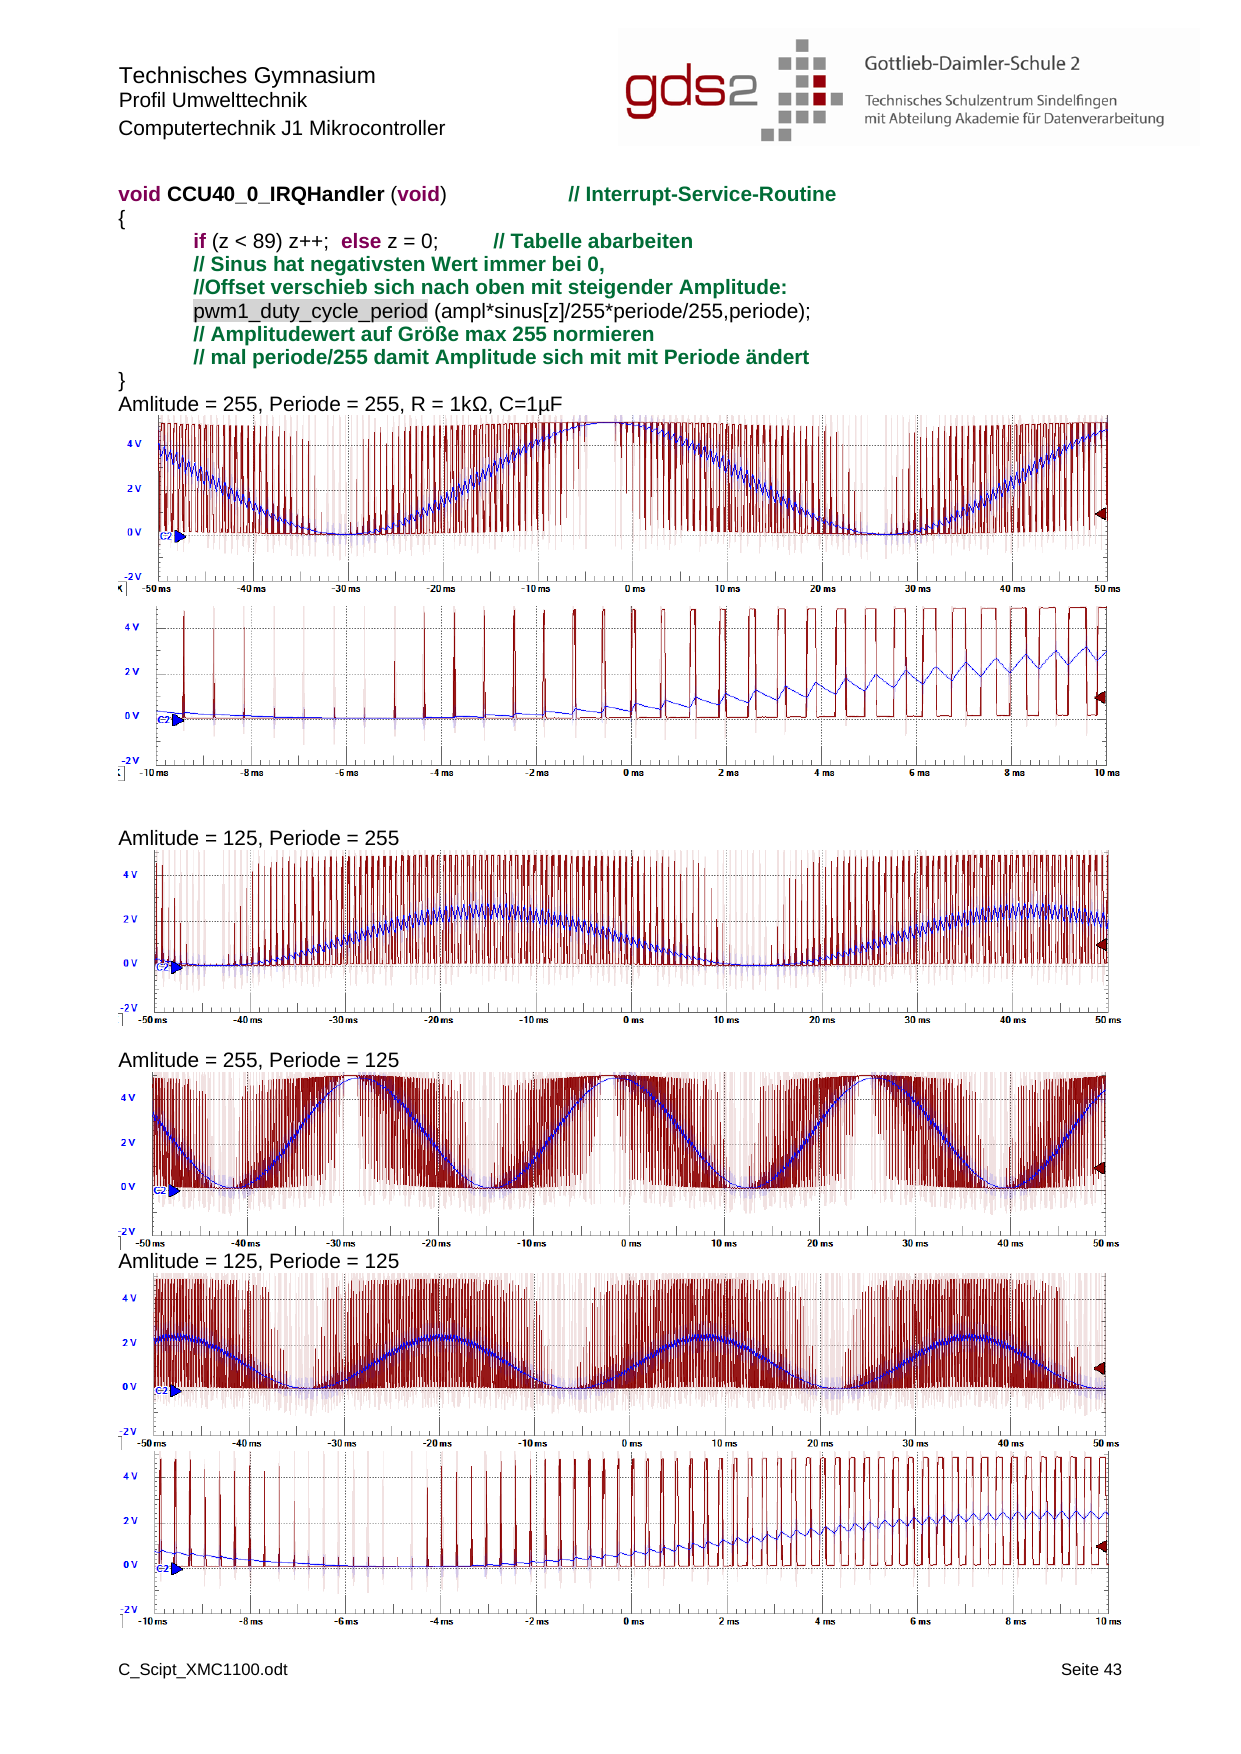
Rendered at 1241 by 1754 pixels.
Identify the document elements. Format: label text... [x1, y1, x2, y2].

text pwm1_duty_cycle_period (ampl*sinus[z]/255*periode/255,periode); [118, 299, 1122, 322]
text Amlitude = 255, Periode = 255, R = 1kΩ, C=1µF [118, 392, 1122, 415]
picture [120, 1451, 1124, 1628]
text } [118, 369, 1122, 392]
text { [118, 206, 1122, 229]
text Amlitude = 125, Periode = 255 [118, 827, 1122, 850]
text if (z < 89) z++; else z = 0; // Tabelle abarbeiten [118, 229, 1122, 253]
picture [617, 28, 1201, 146]
picture [118, 1273, 1123, 1450]
picture [118, 1072, 1123, 1250]
text // mal periode/255 damit Amplitude sich mit mit Periode ändert [118, 346, 1122, 369]
text Amlitude = 125, Periode = 125 [118, 1250, 1122, 1273]
text Amlitude = 255, Periode = 125 [118, 1049, 1122, 1072]
picture [118, 606, 1123, 781]
picture [118, 850, 1123, 1026]
text // Sinus hat negativsten Wert immer bei 0, [118, 253, 1122, 276]
text //Offset verschieb sich nach oben mit steigender Amplitude: [118, 276, 1122, 299]
picture [118, 415, 1123, 596]
text void CCU40_0_IRQHandler (void) // Interrupt-Service-Routine [118, 183, 1122, 206]
text // Amplitudewert auf Größe max 255 normieren [118, 322, 1122, 346]
